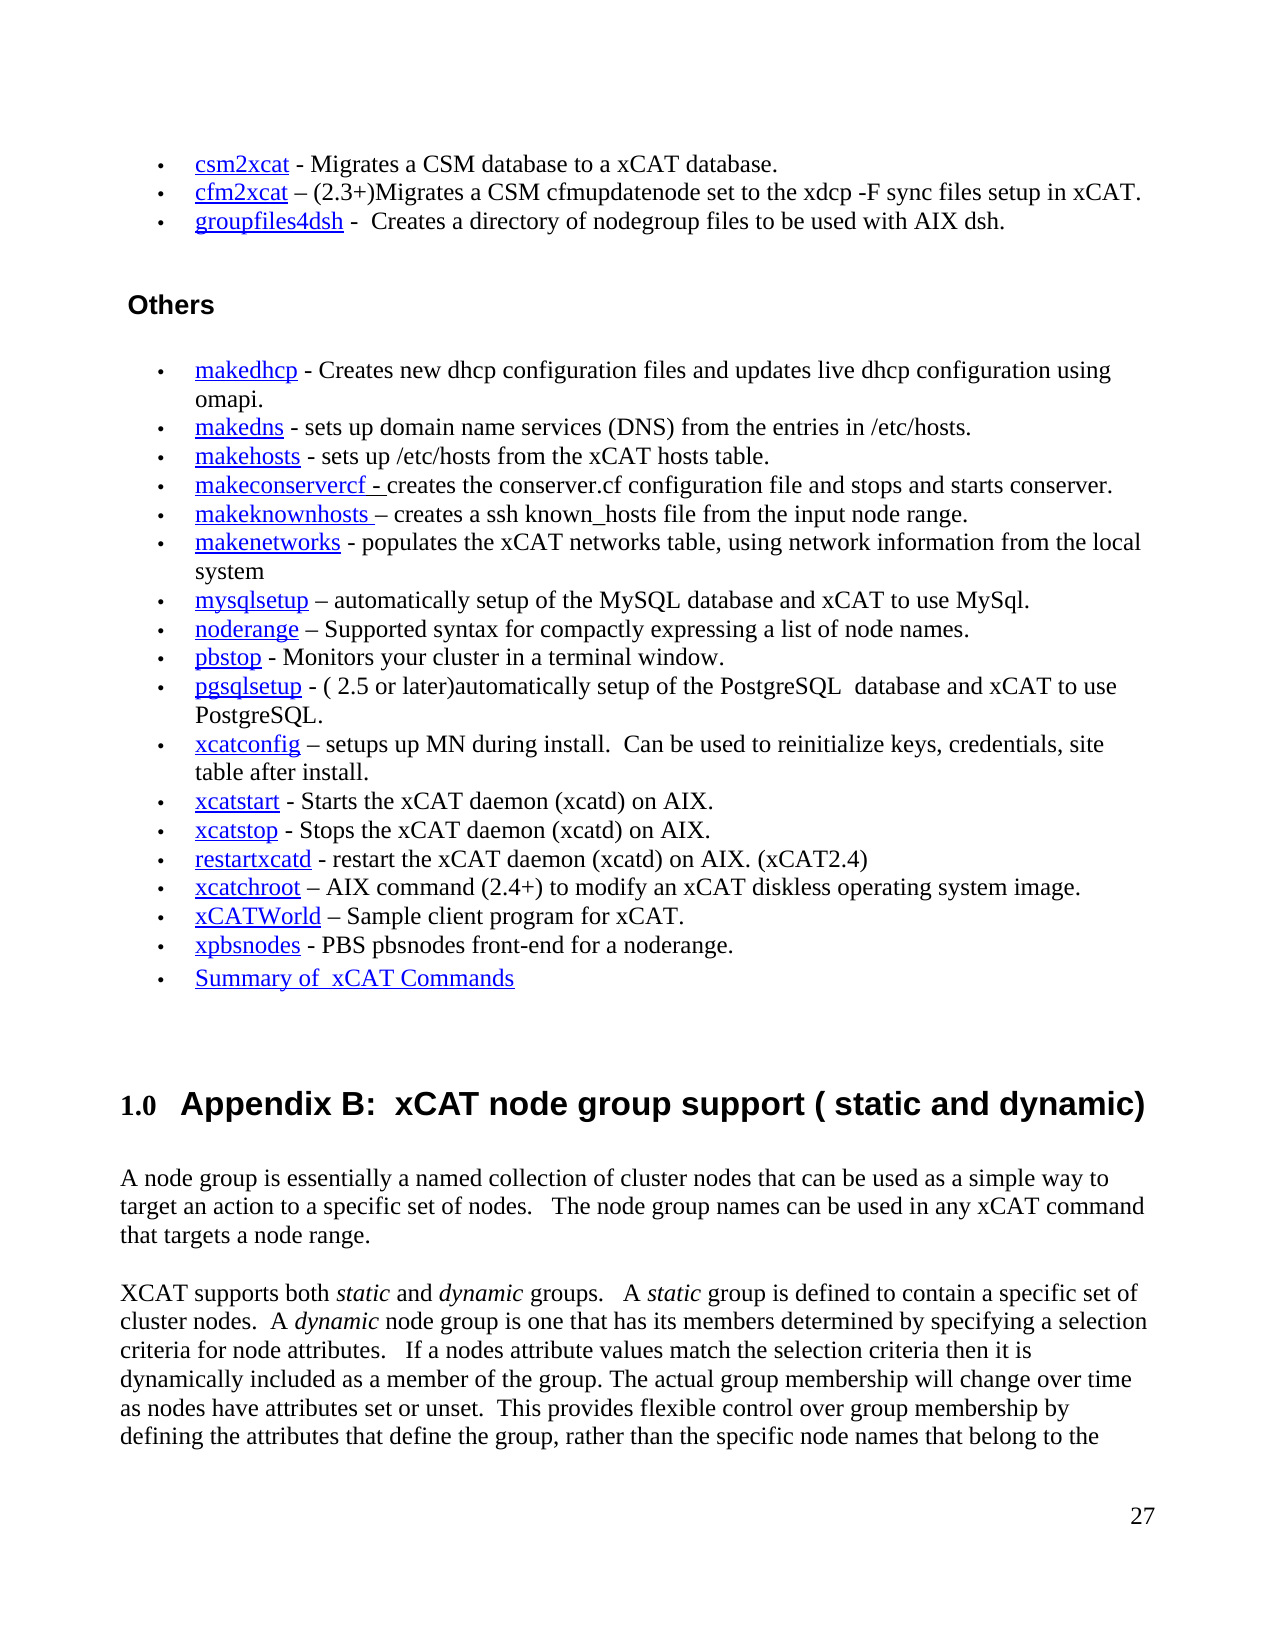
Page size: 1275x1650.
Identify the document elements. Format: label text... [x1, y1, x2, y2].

text XCAT supports both static and dynamic groups. A static group is defined to contain a specific set of cluster nodes. A dynamic node group is one that has its members determined by specifying a selection criteria for node attributes. If a nodes attribute values match the selection criteria then it is dynamically included as a member of the group. The actual group membership will change over time as nodes have attributes set or unset. This provides flexible control over group membership by defining the attributes that define the group, rather than the specific node names that belong to the [120, 1278, 1155, 1450]
list makeknownhosts – creates a ssh known_hosts file from the input node range. [157, 499, 1155, 527]
list xcatstart - Starts the xCAT daemon (xcatd) on AIX. [157, 786, 1155, 815]
list noderange – Supported syntax for compactly expressing a list of node names. [157, 614, 1155, 642]
list xpbsnodes - PBS pbsnodes front-end for a noderange. [157, 930, 1155, 959]
list xCATWorld – Sample client program for xCAT. [157, 901, 1155, 930]
list pgsqlsetup - ( 2.5 or later)automatically setup of the PostgreSQL database and xCAT to use PostgreSQL. [157, 671, 1155, 729]
list Summary of xCAT Commands [157, 959, 1155, 992]
list makehosts - sets up /etc/hosts from the xCAT hosts table. [157, 441, 1155, 470]
text A node group is essentially a named collection of cluster nodes that can be used as a simple way to target an action to a specific set of nodes. The node group names can be used in any xCAT command that targets a node range. [120, 1163, 1155, 1249]
list restartxcatd - restart the xCAT daemon (xcatd) on AIX. (xCAT2.4) [157, 844, 1155, 872]
list pbstop - Monitors your cluster in a terminal window. [157, 642, 1155, 671]
list makedhcp - Creates new dhcp configuration files and updates live dhcp configuration using omapi. [157, 355, 1155, 412]
list cfm2xcat – (2.3+)Migrates a CSM cfmupdatenode set to the xdcp -F sync files setup in xCAT. [157, 177, 1155, 206]
list mysqlsetup – automatically setup of the MySQL database and xCAT to use MySql. [157, 585, 1155, 614]
list xcatstop - Stops the xCAT daemon (xcatd) on AIX. [157, 815, 1155, 844]
subtitle Others [120, 289, 1155, 320]
list makenetworks - populates the xCAT networks table, using network information from the local system [157, 527, 1155, 585]
list xcatconfig – setups up MN during install. Can be used to reinitialize keys, credentials, site table after install. [157, 729, 1155, 786]
list makedns - sets up domain name services (DNS) from the entries in /etc/hosts. [157, 412, 1155, 441]
subtitle Appendix B: xCAT node group support ( static and dynamic) [120, 1084, 1155, 1123]
list csm2xcat - Migrates a CSM database to a xCAT database. [157, 149, 1155, 177]
list makeconservercf - creates the conserver.cf configuration file and stops and starts conserver. [157, 470, 1155, 499]
list xcatchroot – AIX command (2.4+) to modify an xCAT diskless operating system image. [157, 872, 1155, 901]
list groupfiles4dsh - Creates a directory of nodegroup files to be used with AIX dsh. [157, 206, 1155, 235]
